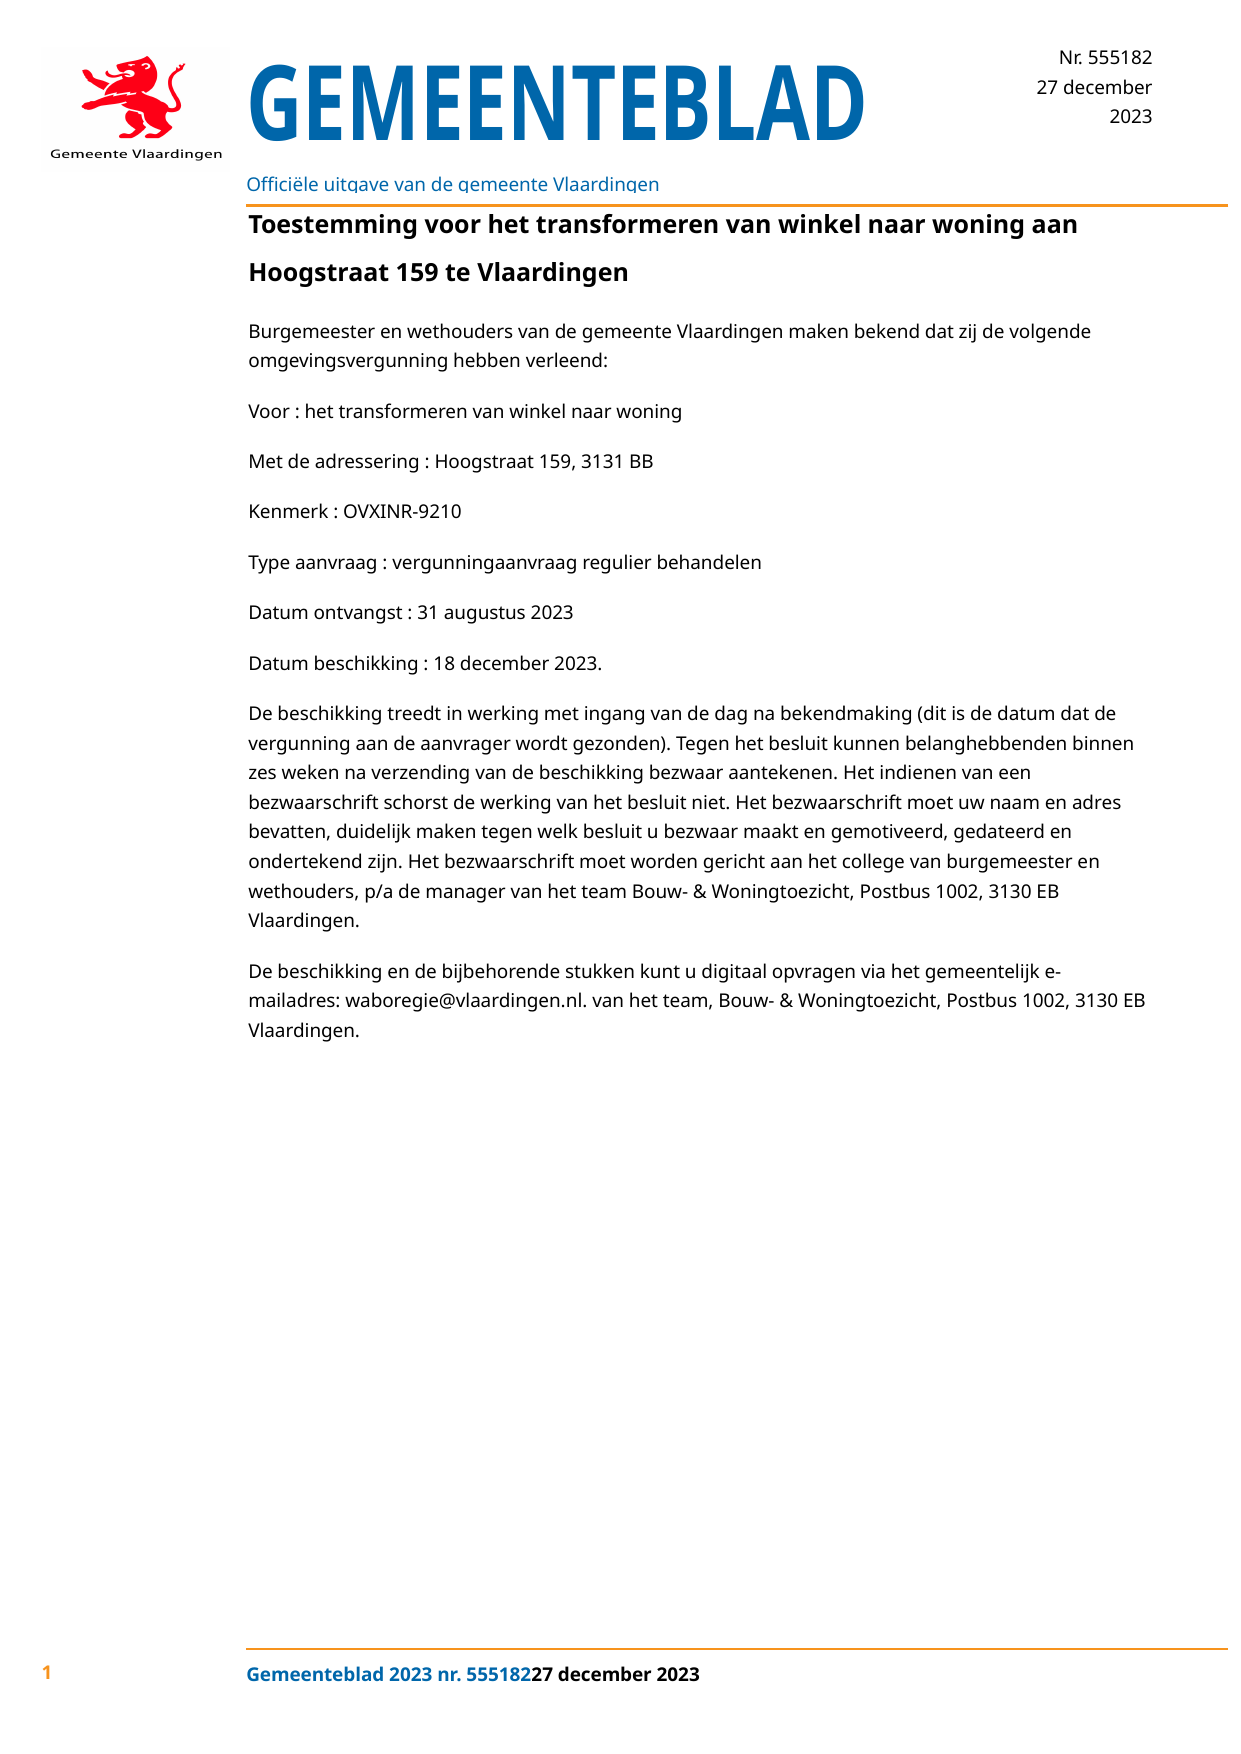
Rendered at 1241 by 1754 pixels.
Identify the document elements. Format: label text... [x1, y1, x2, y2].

text Voor : het transformeren van winkel naar woning [248, 398, 1152, 424]
text De beschikking treedt in werking met ingang van de dag na bekendmaking (dit is de datum dat de vergunning aan de aanvrager wordt gezonden). Tegen het besluit kunnen belanghebbenden binnen zes weken na verzending van de beschikking bezwaar aantekenen. Het indienen van een bezwaarschrift schorst de werking van het besluit niet. Het bezwaarschrift moet uw naam en adres bevatten, duidelijk maken tegen welk besluit u bezwaar maakt en gemotiveerd, gedateerd en ondertekend zijn. Het bezwaarschrift moet worden gericht aan het college van burgemeester en wethouders, p/a de manager van het team Bouw- & Woningtoezicht, Postbus 1002, 3130 EB Vlaardingen. [248, 700, 1152, 933]
text Toestemming voor het transformeren van winkel naar woning aan Hoogstraat 159 te Vlaardingen [248, 207, 1152, 288]
text De beschikking en de bijbehorende stukken kunt u digitaal opvragen via het gemeentelijk e-mailadres: waboregie@vlaardingen.nl. van het team, Bouw- & Woningtoezicht, Postbus 1002, 3130 EB Vlaardingen. [248, 958, 1152, 1043]
text Datum beschikking : 18 december 2023. [248, 650, 1152, 676]
text Met de adressering : Hoogstraat 159, 3131 BB [248, 448, 1152, 474]
text Type aanvraag : vergunningaanvraag regulier behandelen [248, 549, 1152, 575]
text Kenmerk : OVXINR-9210 [248, 499, 1152, 524]
text Datum ontvangst : 31 augustus 2023 [248, 599, 1152, 625]
text Burgemeester en wethouders van de gemeente Vlaardingen maken bekend dat zij de volgende omgevingsvergunning hebben verleend: [248, 318, 1152, 373]
picture [41, 47, 231, 172]
